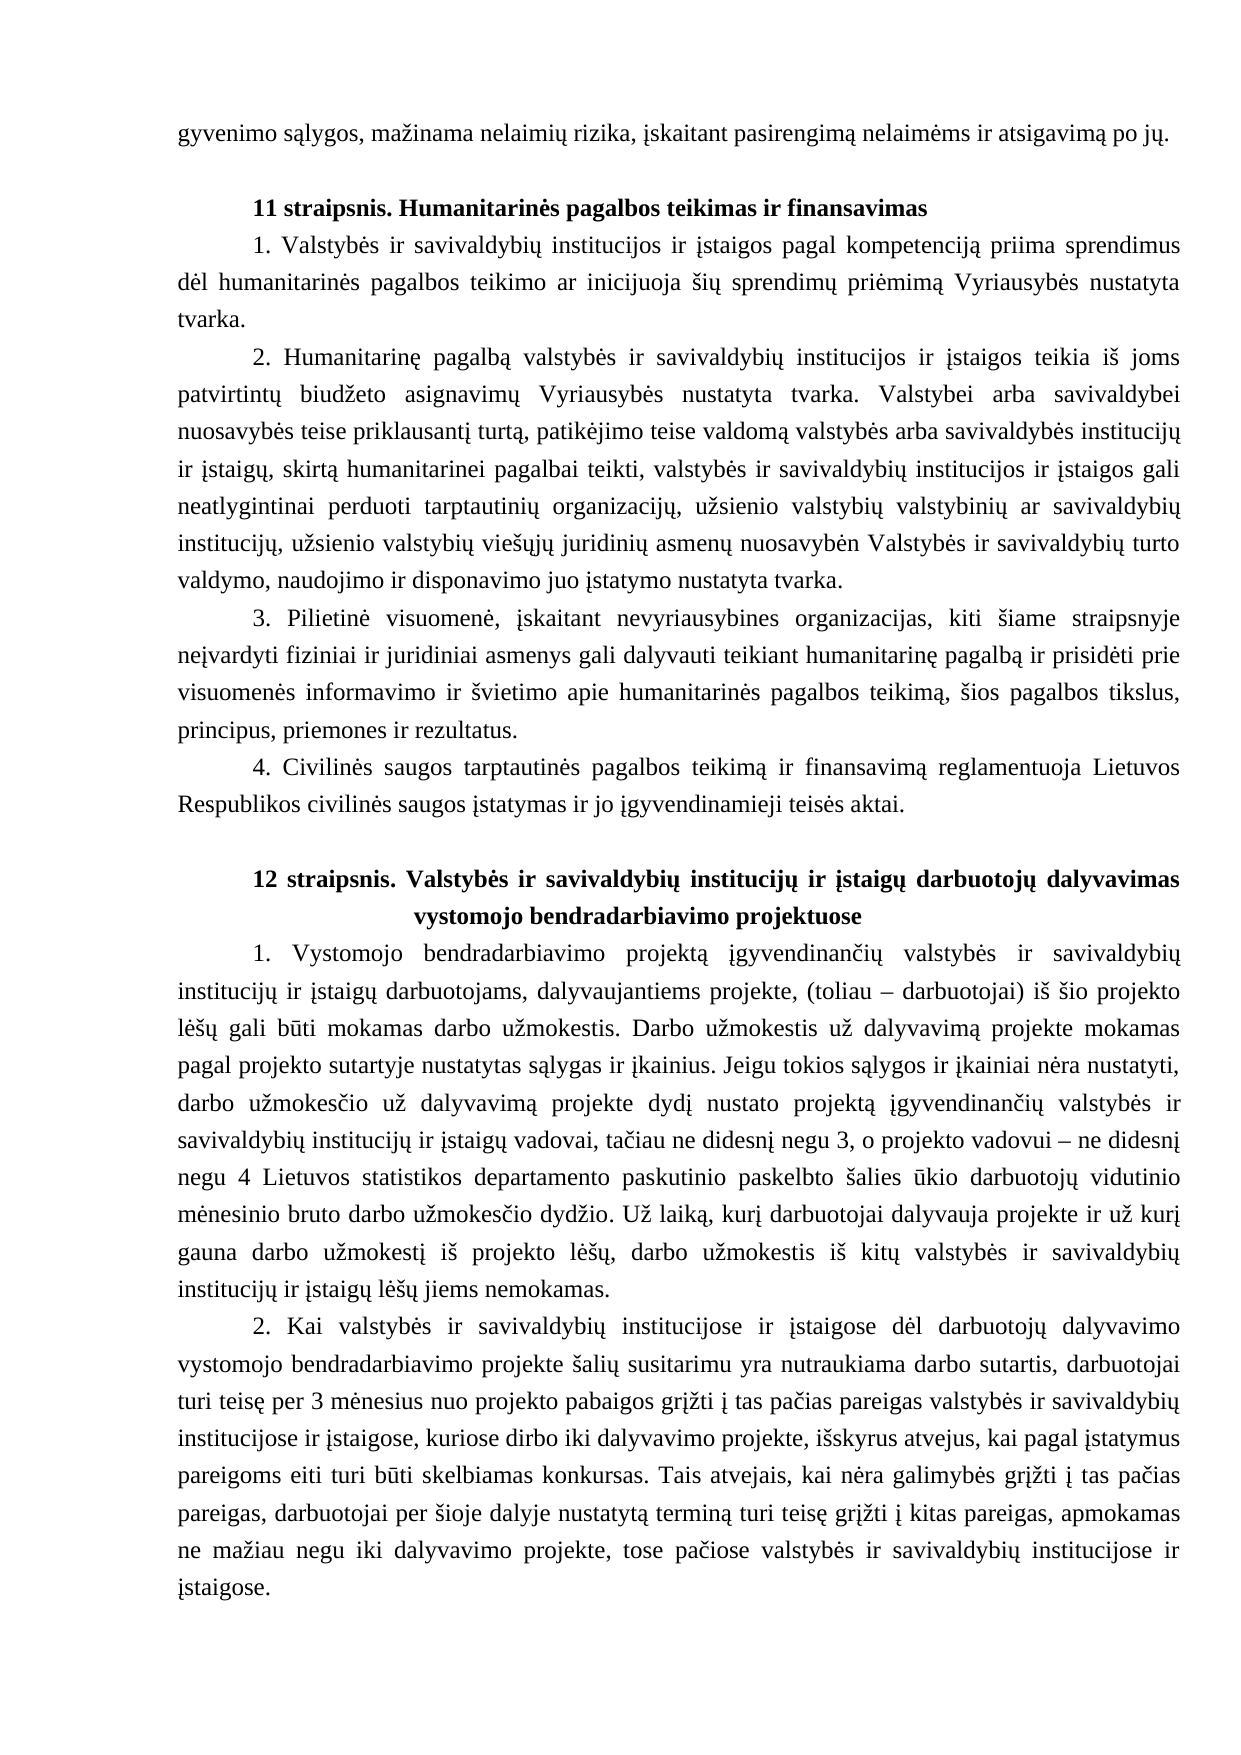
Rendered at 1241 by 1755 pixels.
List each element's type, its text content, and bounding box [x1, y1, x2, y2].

text 2. Kai valstybės ir savivaldybių institucijose ir įstaigose dėl darbuotojų dalyvavimo vystomojo bendradarbiavimo projekte šalių susitarimu yra nutraukiama darbo sutartis, darbuotojai turi teisę per 3 mėnesius nuo projekto pabaigos grįžti į tas pačias pareigas valstybės ir savivaldybių institucijose ir įstaigose, kuriose dirbo iki dalyvavimo projekte, išskyrus atvejus, kai pagal įstatymus pareigoms eiti turi būti skelbiamas konkursas. Tais atvejais, kai nėra galimybės grįžti į tas pačias pareigas, darbuotojai per šioje dalyje nustatytą terminą turi teisę grįžti į kitas pareigas, apmokamas ne mažiau negu iki dalyvavimo projekte, tose pačiose valstybės ir savivaldybių institucijose ir įstaigose. [177, 1311, 1181, 1601]
text 3. Pilietinė visuomenė, įskaitant nevyriausybines organizacijas, kiti šiame straipsnyje neįvardyti fiziniai ir juridiniai asmenys gali dalyvauti teikiant humanitarinę pagalbą ir prisidėti prie visuomenės informavimo ir švietimo apie humanitarinės pagalbos teikimą, šios pagalbos tikslus, principus, priemones ir rezultatus. [177, 603, 1181, 743]
text 4. Civilinės saugos tarptautinės pagalbos teikimą ir finansavimą reglamentuoja Lietuvos Respublikos civilinės saugos įstatymas ir jo įgyvendinamieji teisės aktai. [177, 752, 1181, 818]
text 1. Valstybės ir savivaldybių institucijos ir įstaigos pagal kompetenciją priima sprendimus dėl humanitarinės pagalbos teikimo ar inicijuoja šių sprendimų priėmimą Vyriausybės nustatyta tvarka. [177, 230, 1181, 333]
text gyvenimo sąlygos, mažinama nelaimių rizika, įskaitant pasirengimą nelaimėms ir atsigavimą po jų. [177, 118, 1181, 147]
text 1. Vystomojo bendradarbiavimo projektą įgyvendinančių valstybės ir savivaldybių institucijų ir įstaigų darbuotojams, dalyvaujantiems projekte, (toliau – darbuotojai) iš šio projekto lėšų gali būti mokamas darbo užmokestis. Darbo užmokestis už dalyvavimą projekte mokamas pagal projekto sutartyje nustatytas sąlygas ir įkainius. Jeigu tokios sąlygos ir įkainiai nėra nustatyti, darbo užmokesčio už dalyvavimą projekte dydį nustato projektą įgyvendinančių valstybės ir savivaldybių institucijų ir įstaigų vadovai, tačiau ne didesnį negu 3, o projekto vadovui – ne didesnį negu 4 Lietuvos statistikos departamento paskutinio paskelbto šalies ūkio darbuotojų vidutinio mėnesinio bruto darbo užmokesčio dydžio. Už laiką, kurį darbuotojai dalyvauja projekte ir už kurį gauna darbo užmokestį iš projekto lėšų, darbo užmokestis iš kitų valstybės ir savivaldybių institucijų ir įstaigų lėšų jiems nemokamas. [177, 938, 1181, 1303]
text 2. Humanitarinę pagalbą valstybės ir savivaldybių institucijos ir įstaigos teikia iš joms patvirtintų biudžeto asignavimų Vyriausybės nustatyta tvarka. Valstybei arba savivaldybei nuosavybės teise priklausantį turtą, patikėjimo teise valdomą valstybės arba savivaldybės institucijų ir įstaigų, skirtą humanitarinei pagalbai teikti, valstybės ir savivaldybių institucijos ir įstaigos gali neatlygintinai perduoti tarptautinių organizacijų, užsienio valstybių valstybinių ar savivaldybių institucijų, užsienio valstybių viešųjų juridinių asmenų nuosavybėn Valstybės ir savivaldybių turto valdymo, naudojimo ir disponavimo juo įstatymo nustatyta tvarka. [177, 342, 1181, 594]
text 11 straipsnis. Humanitarinės pagalbos teikimas ir finansavimas [177, 193, 1181, 221]
text 12 straipsnis. Valstybės ir savivaldybių institucijų ir įstaigų darbuotojų dalyvavimas vystomojo bendradarbiavimo projektuose [252, 864, 1181, 930]
